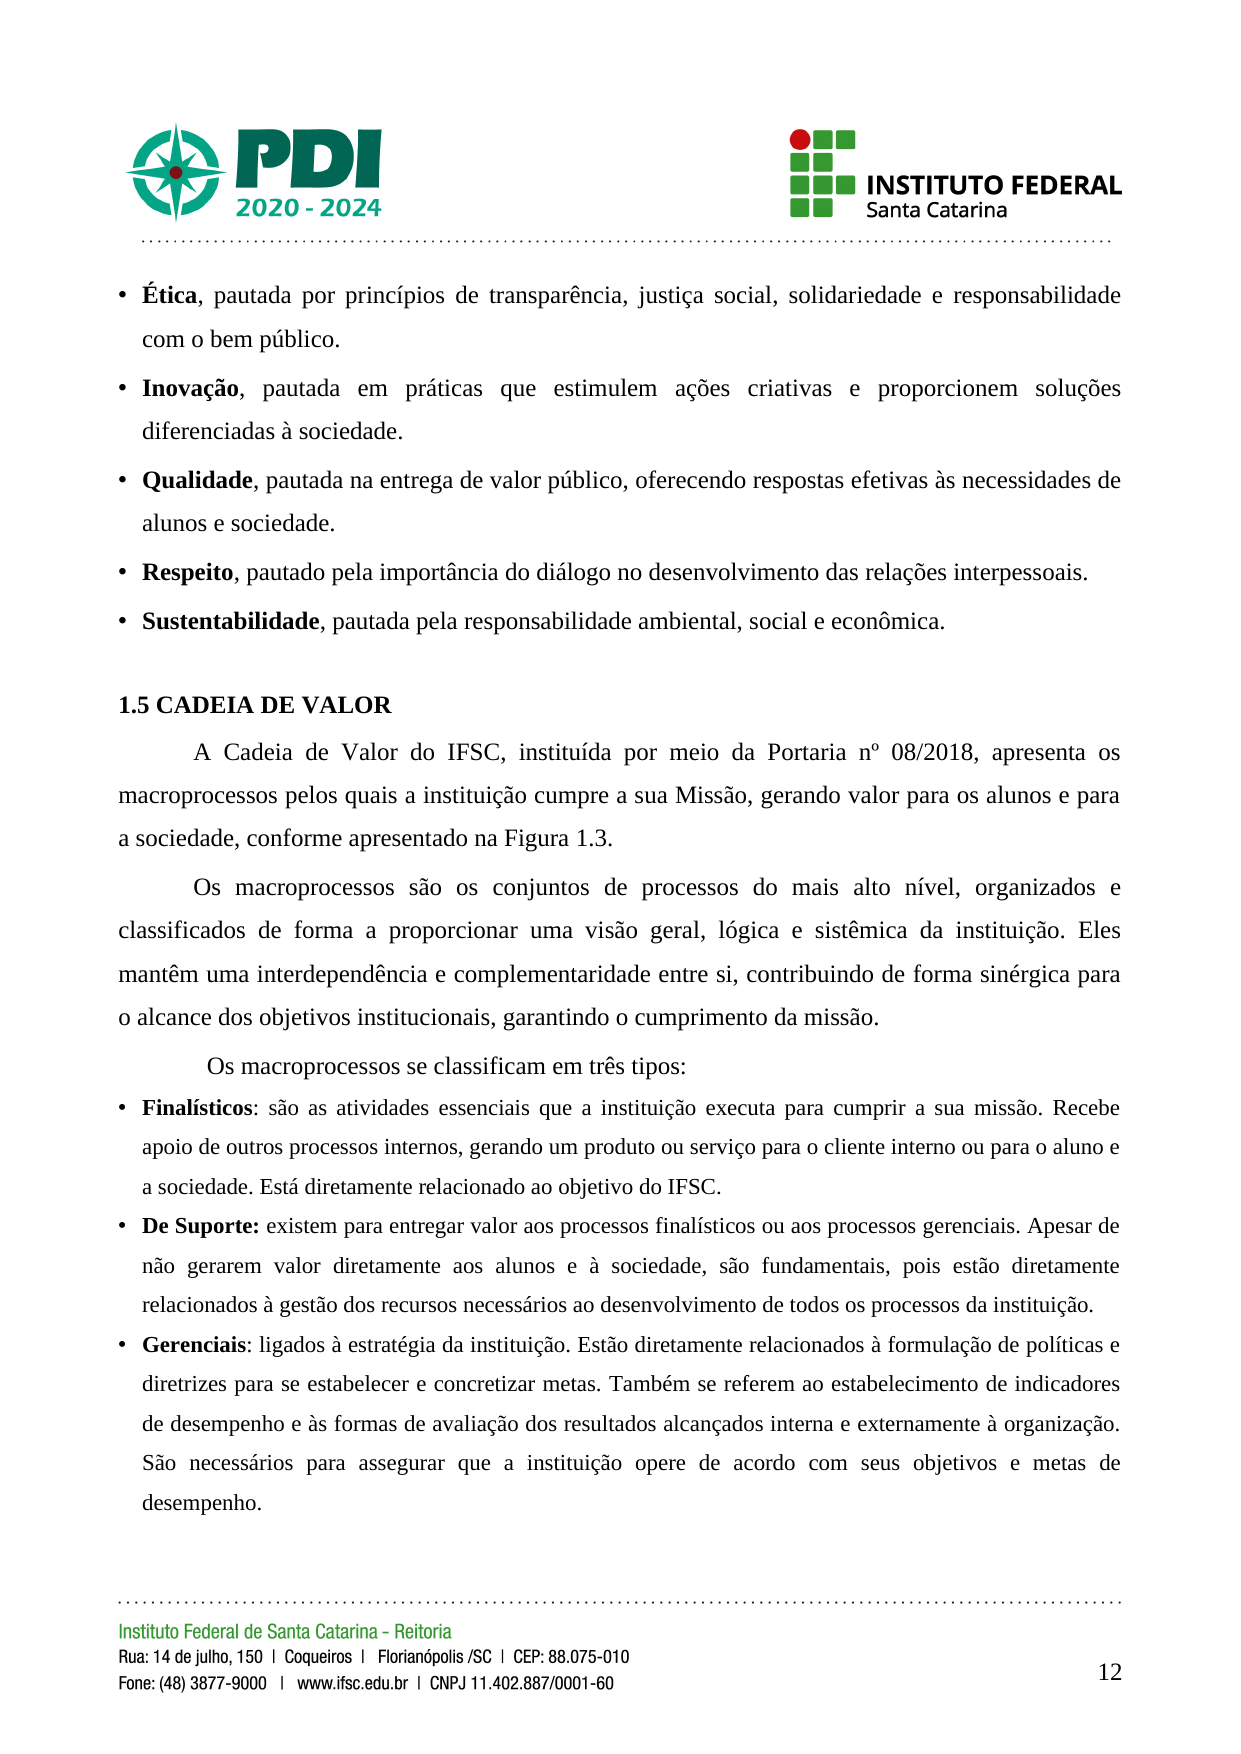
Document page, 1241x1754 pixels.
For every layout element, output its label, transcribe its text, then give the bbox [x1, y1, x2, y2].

text Os macroprocessos são os conjuntos de processos do mais alto nível, organizados e classificados de forma a proporcionar uma visão geral, lógica e sistêmica da instituição. Eles mantêm uma interdependência e complementaridade entre si, contribuindo de forma sinérgica para o alcance dos objetivos institucionais, garantindo o cumprimento da missão. [118, 872, 1122, 1031]
list Sustentabilidade, pautada pela responsabilidade ambiental, social e econômica. [118, 606, 1122, 635]
text A Cadeia de Valor do IFSC, instituída por meio da Portaria nº 08/2018, apresenta os macroprocessos pelos quais a instituição cumpre a sua Missão, gerando valor para os alunos e para a sociedade, conforme apresentado na Figura Figura 1.3. [118, 737, 1122, 852]
picture [220, 1599, 1021, 1699]
picture [118, 118, 1122, 251]
list Qualidade, pautada na entrega de valor público, oferecendo respostas efetivas às necessidades de alunos e sociedade. [118, 465, 1122, 537]
text Os macroprocessos se classificam em três tipos: [118, 1051, 1122, 1079]
list De Suporte: existem para entregar valor aos processos finalísticos ou aos processos gerenciais. Apesar de não gerarem valor diretamente aos alunos e à sociedade, são fundamentais, pois estão diretamente relacionados à gestão dos recursos necessários ao desenvolvimento de todos os processos da instituição. [118, 1212, 1122, 1318]
list Respeito, pautado pela importância do diálogo no desenvolvimento das relações interpessoais. [118, 557, 1122, 586]
list Finalísticos: são as atividades essenciais que a instituição executa para cumprir a sua missão. Recebe apoio de outros processos internos, gerando um produto ou serviço para o cliente interno ou para o aluno e a sociedade. Está diretamente relacionado ao objetivo do IFSC. [118, 1094, 1122, 1199]
list Inovação, pautada em práticas que estimulem ações criativas e proporcionem soluções diferenciadas à sociedade. [118, 373, 1122, 444]
list Ética, pautada por princípios de transparência, justiça social, solidariedade e responsabilidade com o bem público. [118, 281, 1122, 352]
subtitle CADEIA DE VALOR [118, 691, 1122, 719]
list Gerenciais: ligados à estratégia da instituição. Estão diretamente relacionados à formulação de políticas e diretrizes para se estabelecer e concretizar metas. Também se referem ao estabelecimento de indicadores de desempenho e às formas de avaliação dos resultados alcançados interna e externamente à organização. São necessários para assegurar que a instituição opere de acordo com seus objetivos e metas de desempenho. [118, 1331, 1122, 1515]
